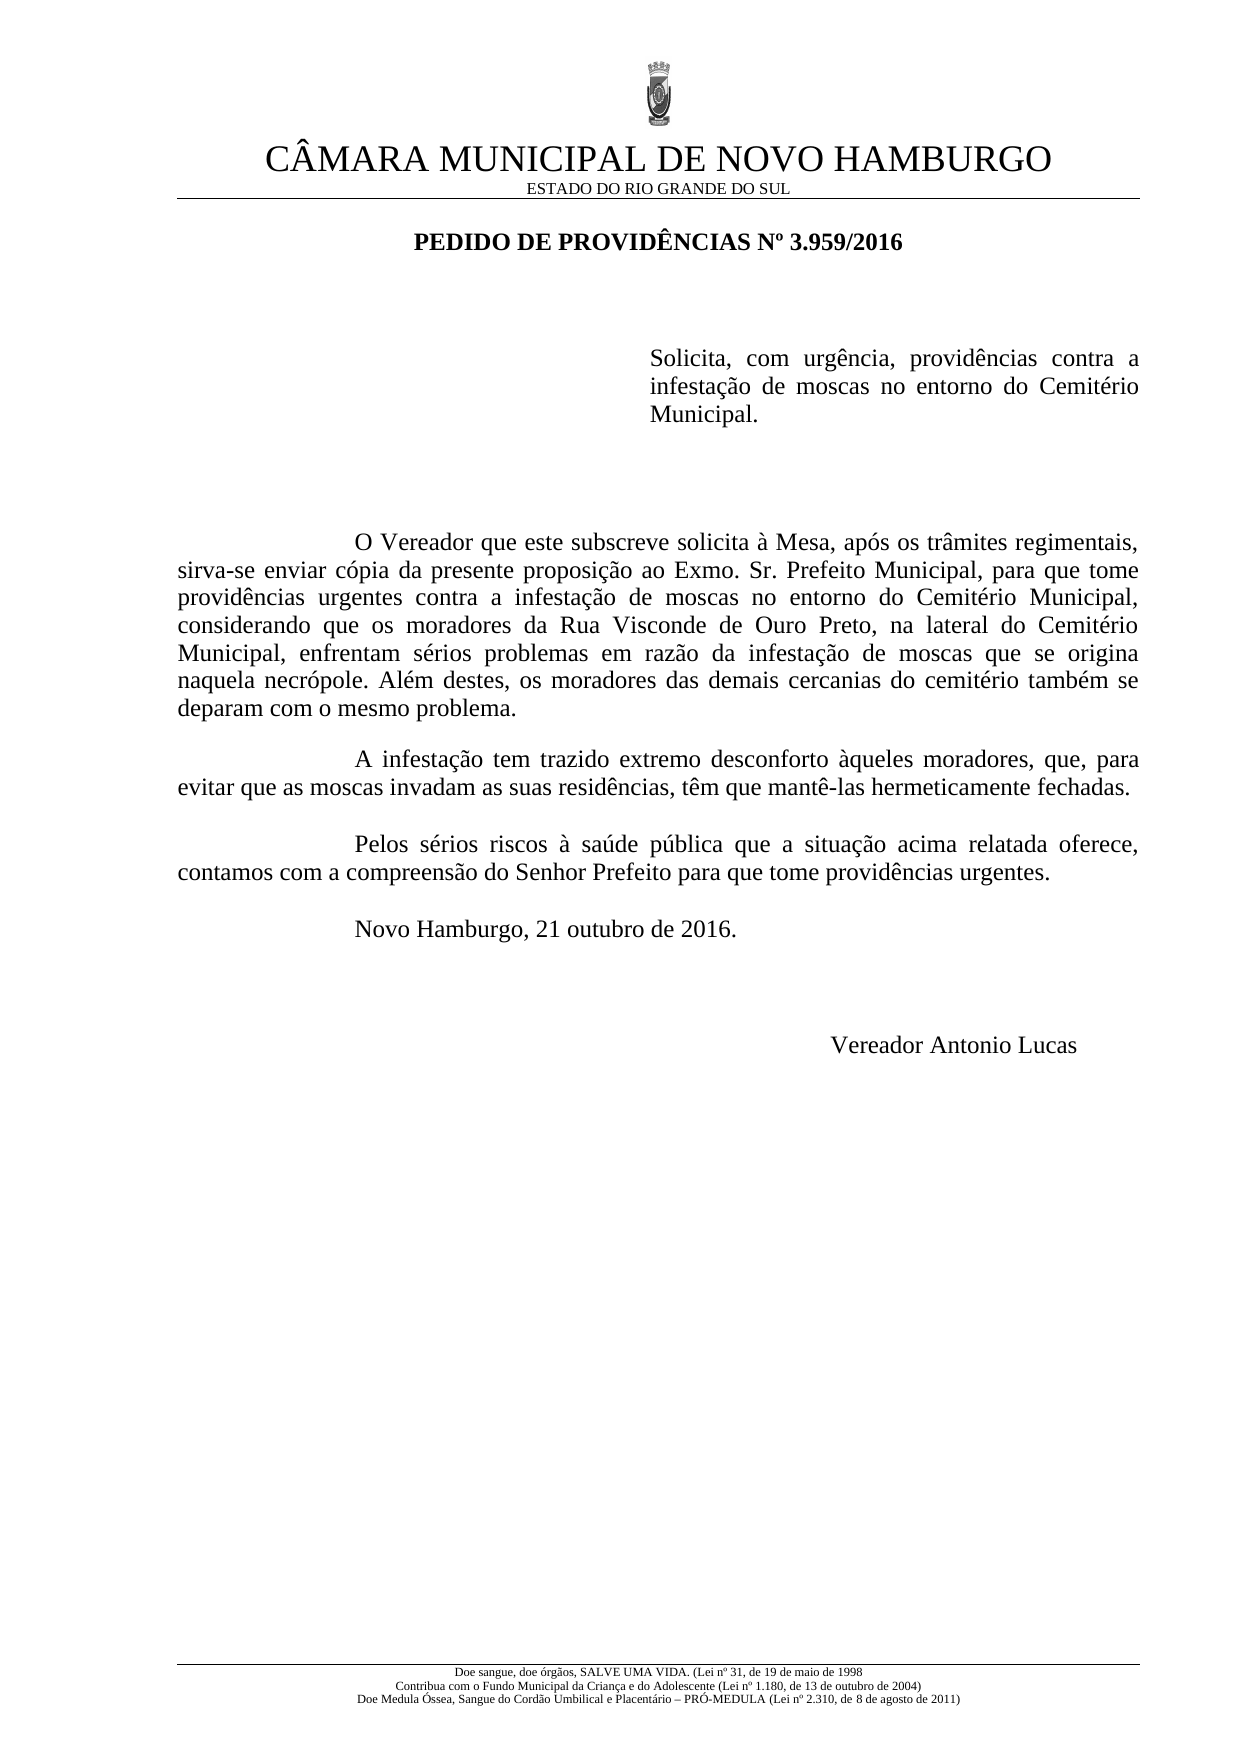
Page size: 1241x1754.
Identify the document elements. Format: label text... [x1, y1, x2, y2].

text PEDIDO DE PROVIDÊNCIAS Nº 3.959/2016 [177, 228, 1140, 256]
text O Vereador que este subscreve solicita à Mesa, após os trâmites regimentais, sirva-se enviar cópia da presente proposição ao Exmo. Sr. Prefeito Municipal, para que tome providências urgentes contra a infestação de moscas no entorno do Cemitério Municipal, considerando que os moradores da Rua Visconde de Ouro Preto, na lateral do Cemitério Municipal, enfrentam sérios problemas em razão da infestação de moscas que se origina naquela necrópole. Além destes, os moradores das demais cercanias do cemitério também se deparam com o mesmo problema. [177, 528, 1140, 722]
text Vereador Antonio Lucas [768, 1032, 1140, 1059]
text Novo Hamburgo, 21 outubro de 2016. [177, 915, 1140, 943]
text Solicita, com urgência, providências contra a infestação de moscas no entorno do Cemitério Municipal. [649, 344, 1140, 428]
text Pelos sérios riscos à saúde pública que a situação acima relatada oferece, contamos com a compreensão do Senhor Prefeito para que tome providências urgentes. [177, 830, 1140, 886]
text A infestação tem trazido extremo desconforto àqueles moradores, que, para evitar que as moscas invadam as suas residências, têm que mantê-las hermeticamente fechadas. [177, 746, 1140, 801]
